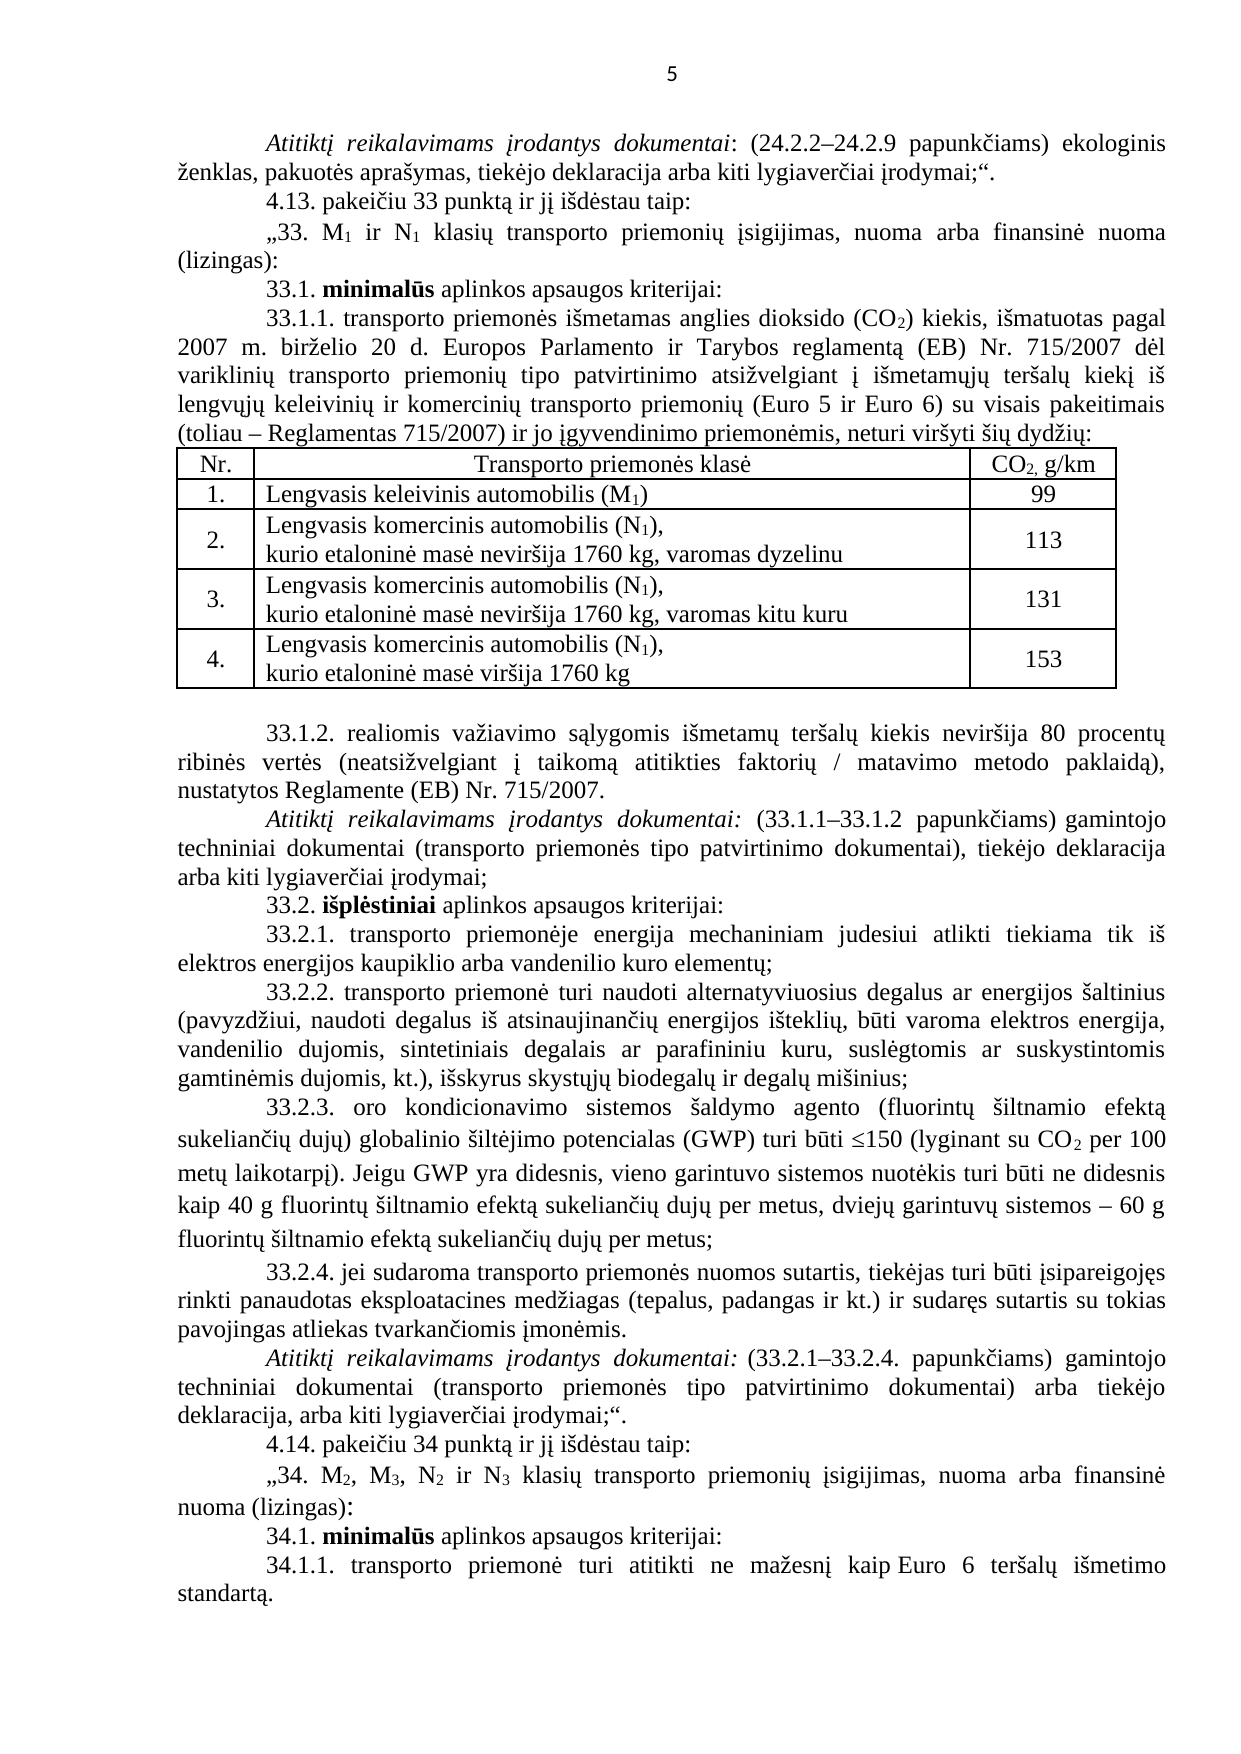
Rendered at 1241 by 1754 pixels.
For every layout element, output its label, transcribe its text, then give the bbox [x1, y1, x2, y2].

text 4.13. pakeičiu 33 punktą ir jį išdėstau taip: [177, 186, 1166, 214]
table_header Nr. [178, 449, 253, 477]
text 34.1.1. transporto priemonė turi atitikti ne mažesnį kaip Euro 6 teršalų išmetimo standartą. [177, 1550, 1166, 1607]
text 33.2.3. oro kondicionavimo sistemos šaldymo agento (fluorintų šiltnamio efektą sukeliančių dujų) globalinio šiltėjimo potencialas (GWP) turi būti ≤150 (lyginant su CO2 per 100 metų laikotarpį). Jeigu GWP yra didesnis, vieno garintuvo sistemos nuotėkis turi būti ne didesnis kaip 40 g fluorintų šiltnamio efektą sukeliančių dujų per metus, dviejų garintuvų sistemos – 60 g fluorintų šiltnamio efektą sukeliančių dujų per metus; [177, 1092, 1166, 1252]
table_cell 99 [971, 480, 1115, 508]
text 33.2.1. transporto priemonėje energija mechaniniam judesiui atlikti tiekiama tik iš elektros energijos kaupiklio arba vandenilio kuro elementų; [177, 919, 1166, 977]
text „34. M2, M3, N2 ir N3 klasių transporto priemonių įsigijimas, nuoma arba finansinė nuoma (lizingas): [177, 1460, 1166, 1521]
table_header CO2, g/km [971, 449, 1115, 477]
text Atitiktį reikalavimams įrodantys dokumentai: (33.1.1–33.1.2 papunkčiams) gamintojo techniniai dokumentai (transporto priemonės tipo patvirtinimo dokumentai), tiekėjo deklaracija arba kiti lygiaverčiai įrodymai; [177, 804, 1166, 890]
text 33.2. išplėstiniai aplinkos apsaugos kriterijai: [177, 890, 1166, 919]
table_cell 1. [178, 480, 253, 508]
table_cell 131 [971, 570, 1115, 627]
text 34.1. minimalūs aplinkos apsaugos kriterijai: [177, 1521, 1166, 1550]
table_cell Lengvasis komercinis automobilis (N1), kurio etaloninė masė neviršija 1760 kg, varomas dyzelinu [255, 510, 969, 568]
text 33.1.2. realiomis važiavimo sąlygomis išmetamų teršalų kiekis neviršija 80 procentų ribinės vertės (neatsižvelgiant į taikomą atitikties faktorių / matavimo metodo paklaidą), nustatytos Reglamente (EB) Nr. 715/2007. [177, 718, 1166, 804]
table_cell 3. [178, 570, 253, 627]
table_cell 113 [971, 510, 1115, 568]
text 4.14. pakeičiu 34 punktą ir jį išdėstau taip: [177, 1429, 1166, 1458]
text 33.1. minimalūs aplinkos apsaugos kriterijai: [177, 274, 1166, 303]
table_header Transporto priemonės klasė [255, 449, 969, 477]
text 33.2.4. jei sudaroma transporto priemonės nuomos sutartis, tiekėjas turi būti įsipareigojęs rinkti panaudotas eksploatacines medžiagas (tepalus, padangas ir kt.) ir sudaręs sutartis su tokias pavojingas atliekas tvarkančiomis įmonėmis. [177, 1257, 1166, 1343]
table_cell 2. [178, 510, 253, 568]
table_cell 153 [971, 630, 1115, 687]
text Atitiktį reikalavimams įrodantys dokumentai: (24.2.2–24.2.9 papunkčiams) ekologinis ženklas, pakuotės aprašymas, tiekėjo deklaracija arba kiti lygiaverčiai įrodymai;“. [177, 128, 1166, 186]
table_cell Lengvasis keleivinis automobilis (M1) [255, 480, 969, 508]
text „33. M1 ir N1 klasių transporto priemonių įsigijimas, nuoma arba finansinė nuoma (lizingas): [177, 217, 1166, 274]
text Atitiktį reikalavimams įrodantys dokumentai: (33.2.1–33.2.4. papunkčiams) gamintojo techniniai dokumentai (transporto priemonės tipo patvirtinimo dokumentai) arba tiekėjo deklaracija, arba kiti lygiaverčiai įrodymai;“. [177, 1343, 1166, 1429]
text 33.1.1. transporto priemonės išmetamas anglies dioksido (CO2) kiekis, išmatuotas pagal 2007 m. birželio 20 d. Europos Parlamento ir Tarybos reglamentą (EB) Nr. 715/2007 dėl variklinių transporto priemonių tipo patvirtinimo atsižvelgiant į išmetamųjų teršalų kiekį iš lengvųjų keleivinių ir komercinių transporto priemonių (Euro 5 ir Euro 6) su visais pakeitimais (toliau – Reglamentas 715/2007) ir jo įgyvendinimo priemonėmis, neturi viršyti šių dydžių: [177, 303, 1166, 447]
text 33.2.2. transporto priemonė turi naudoti alternatyviuosius degalus ar energijos šaltinius (pavyzdžiui, naudoti degalus iš atsinaujinančių energijos išteklių, būti varoma elektros energija, vandenilio dujomis, sintetiniais degalais ar parafininiu kuru, suslėgtomis ar suskystintomis gamtinėmis dujomis, kt.), išskyrus skystųjų biodegalų ir degalų mišinius; [177, 977, 1166, 1092]
table_cell Lengvasis komercinis automobilis (N1), kurio etaloninė masė viršija 1760 kg [255, 630, 969, 687]
table_cell 4. [178, 630, 253, 687]
table_cell Lengvasis komercinis automobilis (N1), kurio etaloninė masė neviršija 1760 kg, varomas kitu kuru [255, 570, 969, 627]
